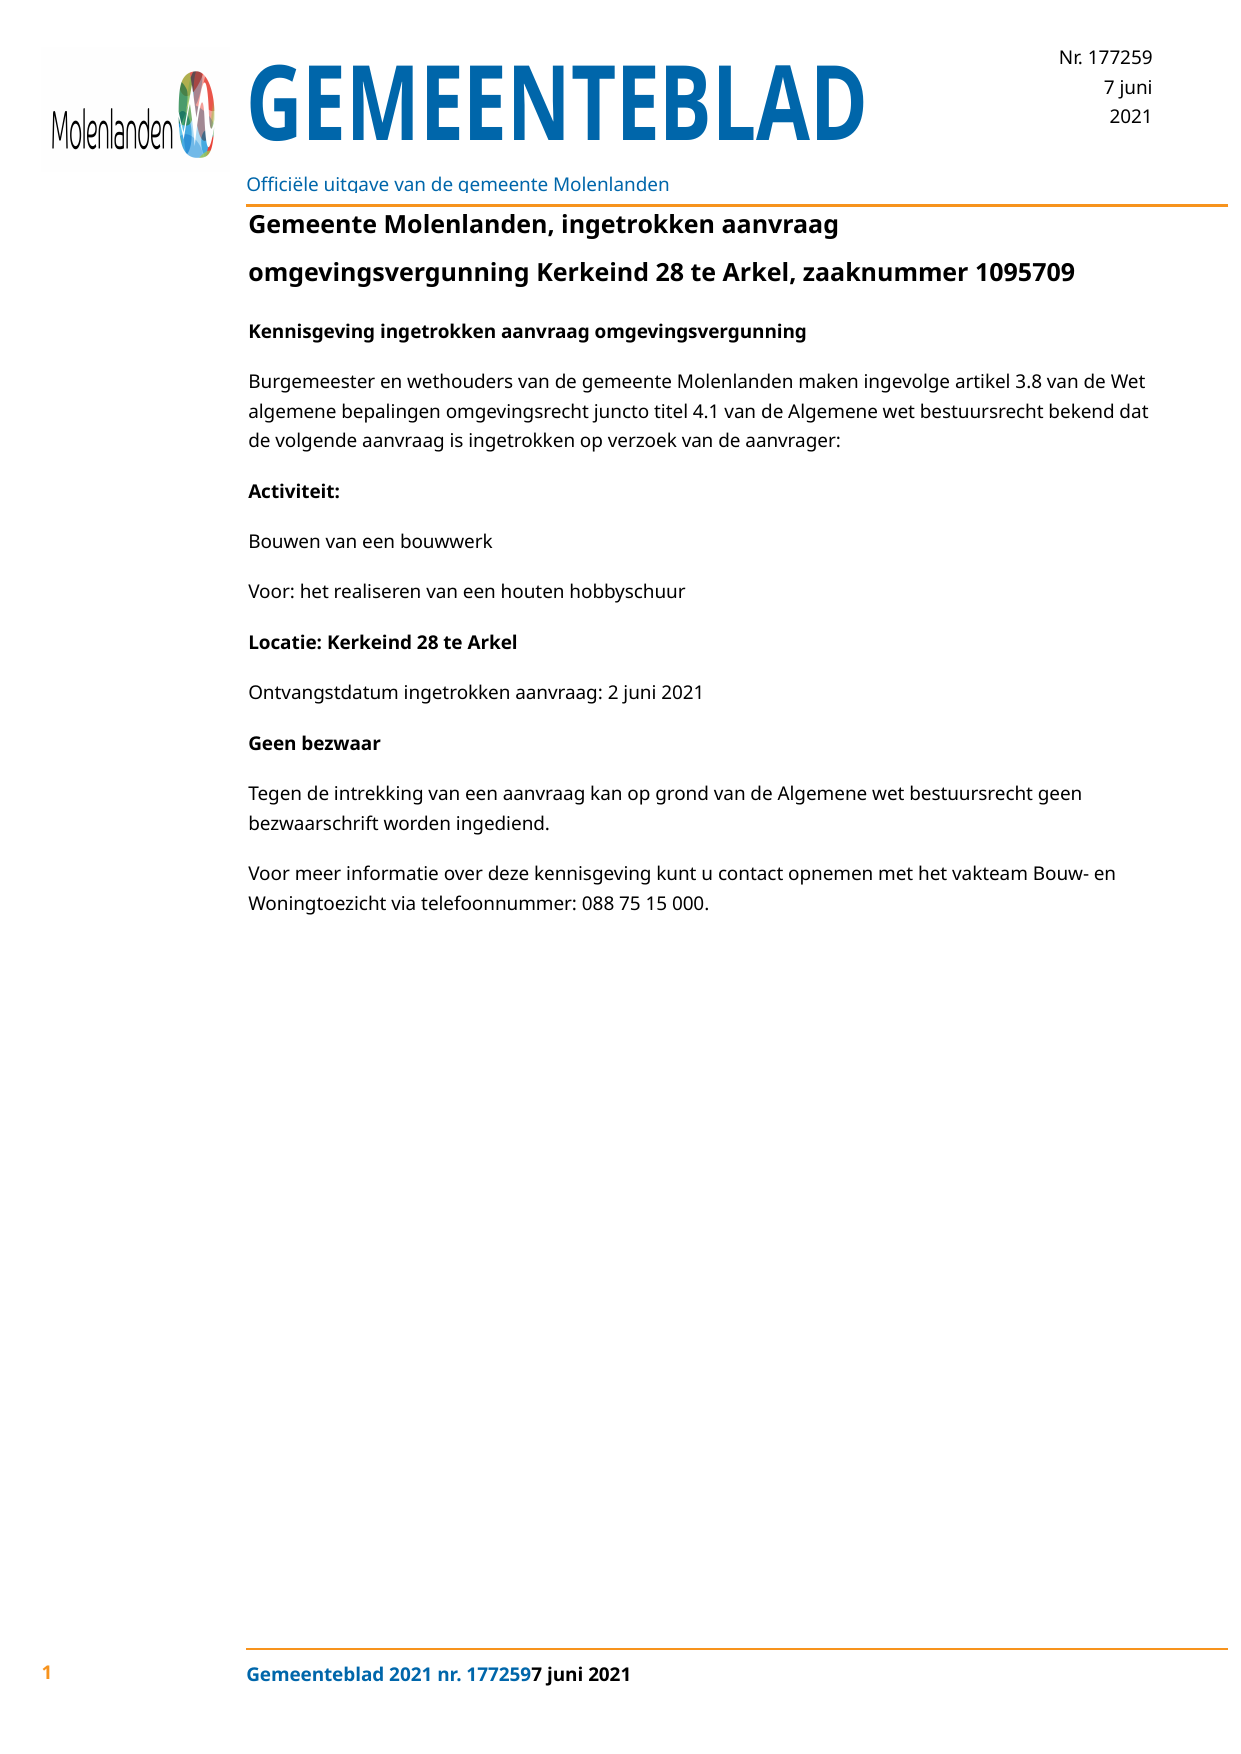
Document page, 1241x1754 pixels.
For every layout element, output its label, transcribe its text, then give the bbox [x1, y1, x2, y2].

text Tegen de intrekking van een aanvraag kan op grond van de Algemene wet bestuursrecht geen bezwaarschrift worden ingediend. [248, 780, 1152, 836]
text Burgemeester en wethouders van de gemeente Molenlanden maken ingevolge artikel 3.8 van de Wet algemene bepalingen omgevingsrecht juncto titel 4.1 van de Algemene wet bestuursrecht bekend dat de volgende aanvraag is ingetrokken op verzoek van de aanvrager: [248, 368, 1152, 453]
picture [41, 47, 231, 172]
text Voor meer informatie over deze kennisgeving kunt u contact opnemen met het vakteam Bouw- en Woningtoezicht via telefoonnummer: 088 75 15 000. [248, 860, 1152, 916]
text Bouwen van een bouwwerk [248, 528, 1152, 554]
text Geen bezwaar [248, 730, 1152, 756]
text Kennisgeving ingetrokken aanvraag omgevingsvergunning [248, 318, 1152, 344]
text Locatie: Kerkeind 28 te Arkel [248, 629, 1152, 655]
text Ontvangstdatum ingetrokken aanvraag: 2 juni 2021 [248, 679, 1152, 705]
text Gemeente Molenlanden, ingetrokken aanvraag omgevingsvergunning Kerkeind 28 te Arkel, zaaknummer 1095709 [248, 207, 1152, 288]
text Activiteit: [248, 478, 1152, 504]
text Voor: het realiseren van een houten hobbyschuur [248, 579, 1152, 604]
